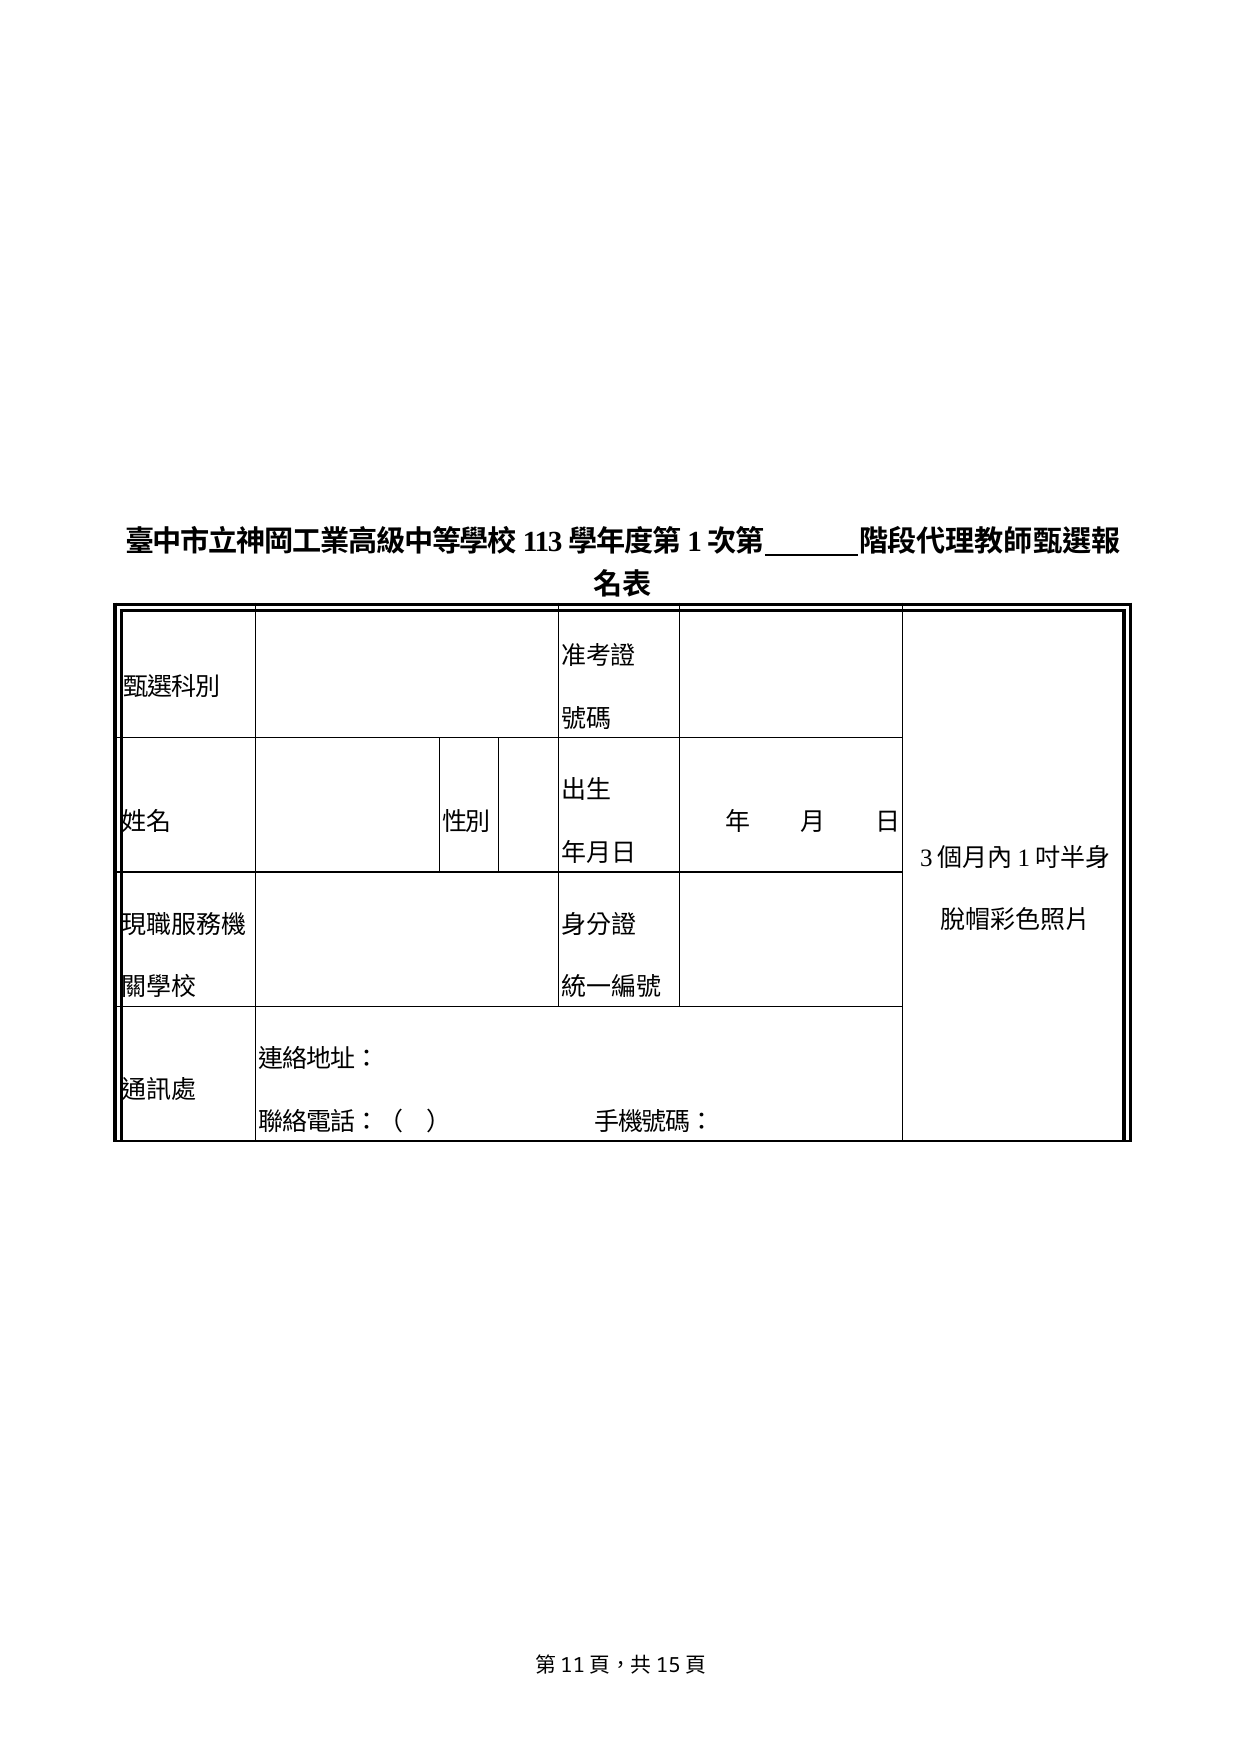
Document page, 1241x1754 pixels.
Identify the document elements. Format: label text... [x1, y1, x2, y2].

table_cell 年 月 日 [680, 738, 902, 871]
table_cell [680, 873, 902, 1006]
table_cell 通訊處 [123, 1007, 255, 1140]
table_cell [256, 873, 558, 1006]
table_cell 出生 年月日 [559, 738, 679, 871]
table_header 臺中市立神岡工業高級中等學校113學年度第1次第 階段代理教師甄選報名表 [118, 518, 1127, 603]
table_cell 身分證 統一編號 [559, 873, 679, 1006]
table_cell [680, 612, 902, 737]
table_cell 甄選科別 [118, 606, 255, 737]
table_cell 3個月內1吋半身 脫帽彩色照片 [903, 606, 1127, 1140]
table_cell 姓名 [123, 738, 255, 871]
table_cell 連絡地址： 聯絡電話：（ ） 手機號碼： [256, 1007, 902, 1140]
table_cell [256, 738, 439, 871]
table_cell 准考證 號碼 [559, 612, 679, 737]
table_cell [499, 738, 558, 871]
table_cell 性別 [440, 738, 498, 871]
table_cell 現職服務機關學校 [123, 873, 255, 1006]
table_cell [256, 612, 558, 737]
